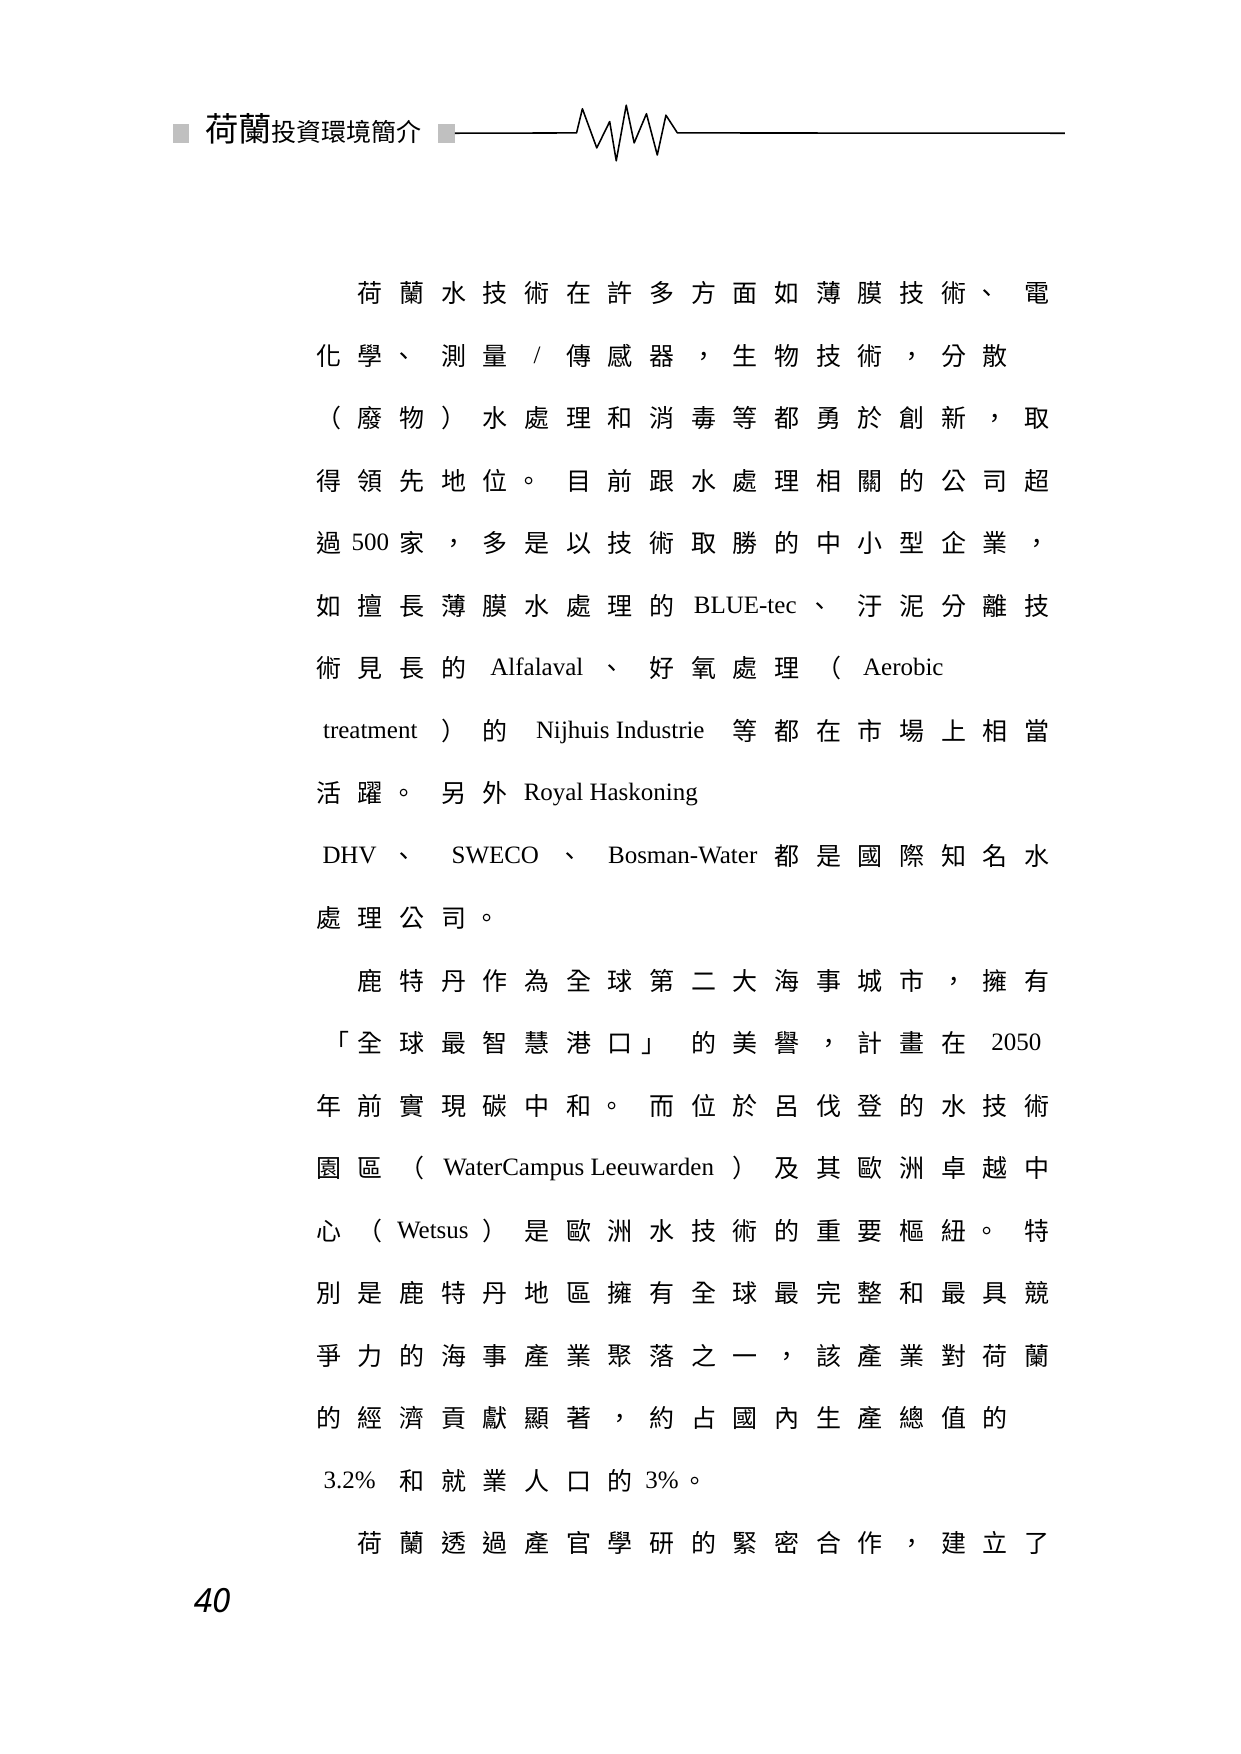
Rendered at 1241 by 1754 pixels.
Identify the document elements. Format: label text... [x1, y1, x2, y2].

text 荷蘭透過產官學研的緊密合作，建立了 [281, 1500, 1058, 1563]
text 荷蘭水技術在許多方面如薄膜技術、電化學、測量/傳感器，生物技術，分散（廢物）水處理和消毒等都勇於創新，取得領先地位。目前跟水處理相關的公司超過500家，多是以技術取勝的中小型企業，如擅長薄膜水處理的BLUE-tec、汙泥分離技術見長的Alfalaval、好氧處理（Aerobic treatment）的Nijhuis Industrie等都在市場上相當活躍。另外Royal Haskoning DHV、SWECO、Bosman-Water都是國際知名水處理公司。 [281, 250, 1058, 938]
text 鹿特丹作為全球第二大海事城市，擁有「全球最智慧港口」的美譽，計畫在2050年前實現碳中和。而位於呂伐登的水技術園區（WaterCampus Leeuwarden）及其歐洲卓越中心（Wetsus）是歐洲水技術的重要樞紐。特別是鹿特丹地區擁有全球最完整和最具競爭力的海事產業聚落之一，該產業對荷蘭的經濟貢獻顯著，約占國內生產總值的3.2%和就業人口的3%。 [281, 938, 1058, 1500]
